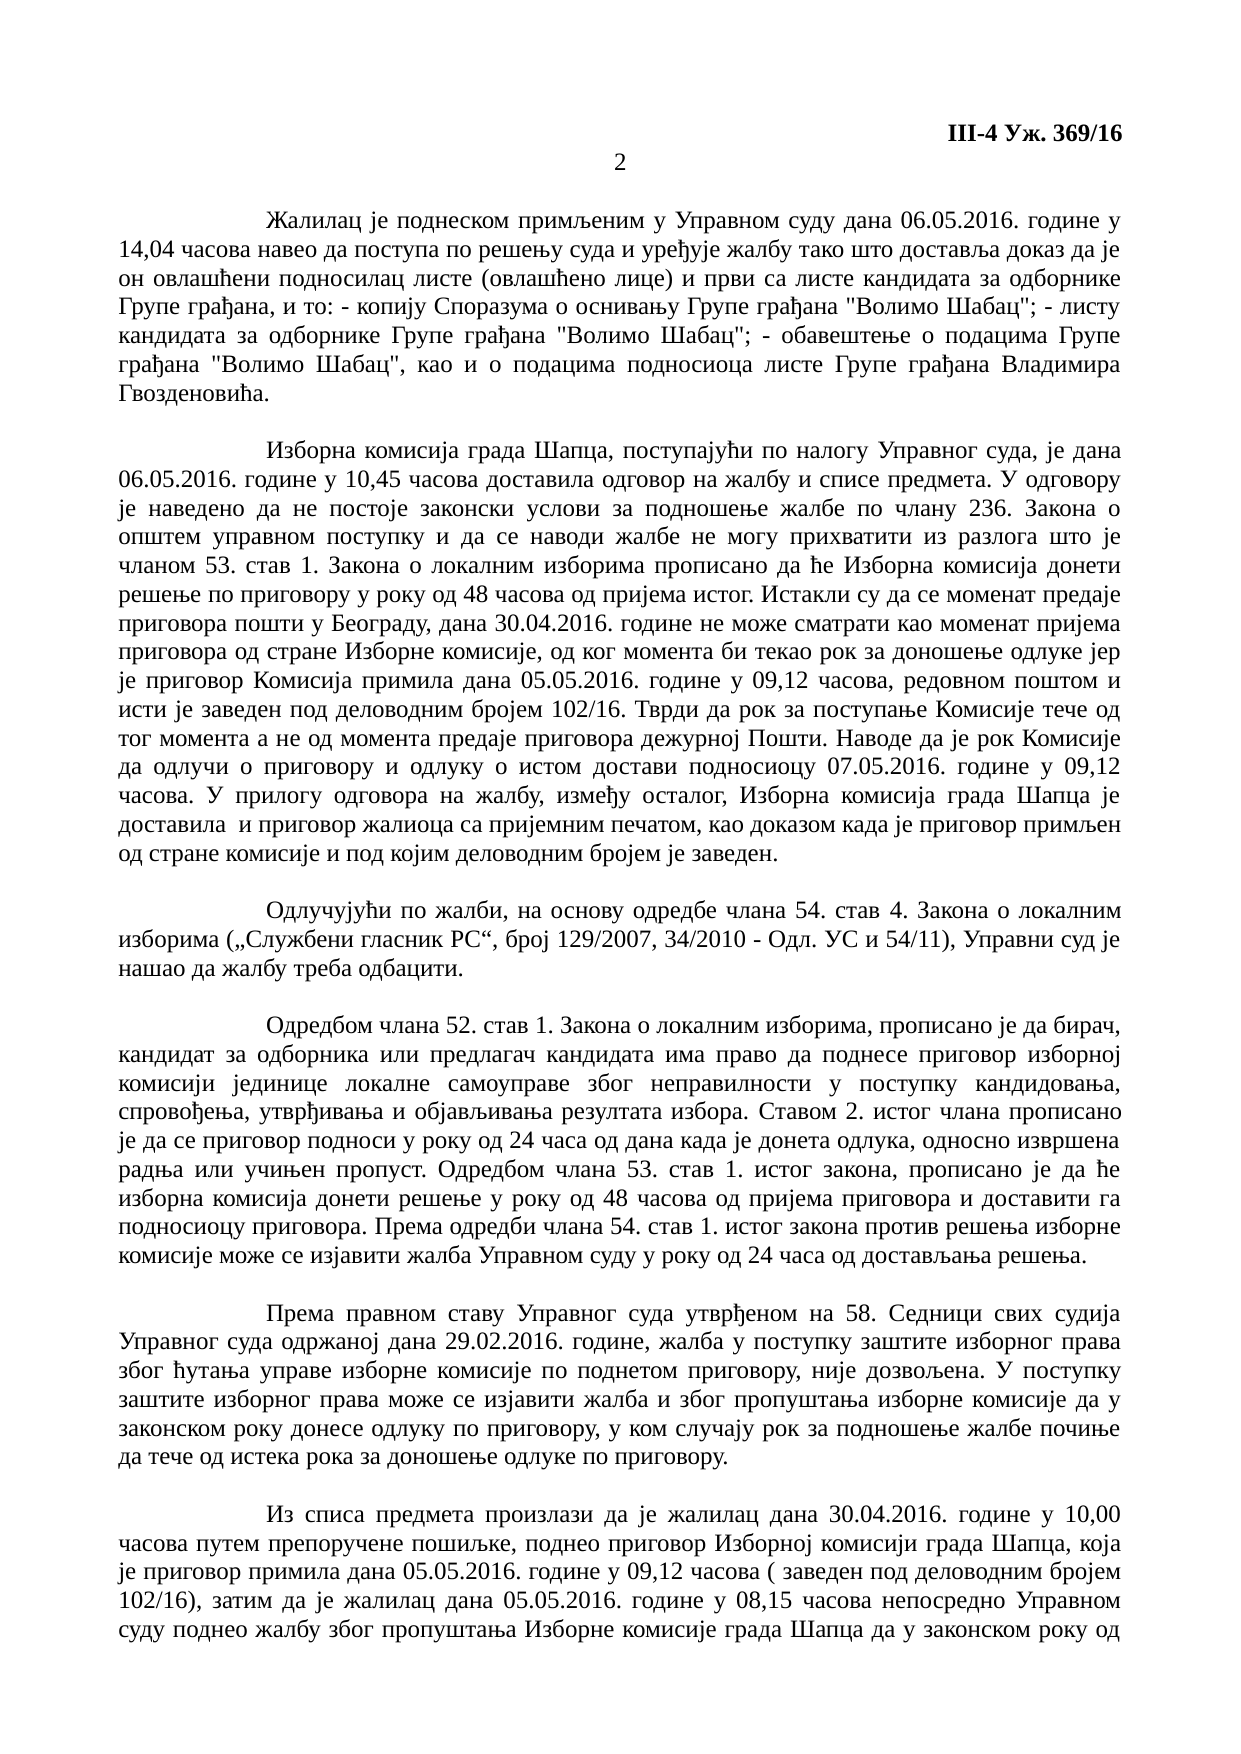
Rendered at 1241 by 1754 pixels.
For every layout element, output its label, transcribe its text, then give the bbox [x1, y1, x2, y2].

text Из списа предмета произлази да је жалилац дана 30.04.2016. године у 10,00 часова путем препоручене пошиљке, поднео приговор Изборној комисији града Шапца, која је приговор примила дана 05.05.2016. године у 09,12 часова ( заведен под деловодним бројем 102/16), затим да је жалилац дана 05.05.2016. године у 08,15 часова непосредно Управном суду поднео жалбу због пропуштања Изборне комисије града Шапца да у законском року од [118, 1499, 1122, 1643]
text Према правном ставу Управног суда утврђеном на 58. Седници свих судија Управног суда одржаној дана 29.02.2016. године, жалба у поступку заштите изборног права због ћутања управе изборне комисије по поднетом приговору, није дозвољена. У поступку заштите изборног права може се изјавити жалба и због пропуштања изборне комисије да у законском року донесе одлуку по приговору, у ком случају рок за подношење жалбе почиње да тече од истека рока за доношење одлуке по приговору. [118, 1298, 1122, 1470]
text Одлучујући по жалби, на основу одредбе члана 54. став 4. Закона о локалним изборима („Службени гласник РС“, број 129/2007, 34/2010 - Одл. УС и 54/11), Управни суд је нашао да жалбу треба одбацити. [118, 895, 1122, 981]
text Жалилац је поднеском примљеним у Управном суду дана 06.05.2016. године у 14,04 часова навео да поступа по решењу суда и уређује жалбу тако што доставља доказ да је он овлашћени подносилац листе (овлашћено лице) и први са листе кандидата за одборнике Групе грађана, и то: - копију Споразума о оснивању Групе грађана "Волимо Шабац"; - листу кандидата за одборнике Групе грађана "Волимо Шабац"; - обавештење о подацима Групе грађана "Волимо Шабац", као и о подацима подносиоца листе Групе грађана Владимира Гвозденовића. [118, 205, 1122, 406]
text Изборна комисија града Шапца, поступајући по налогу Управног суда, је дана 06.05.2016. године у 10,45 часова доставила одговор на жалбу и списе предмета. У одговору је наведено да не постоје законски услови за подношење жалбе по члану 236. Закона о општем управном поступку и да се наводи жалбе не могу прихватити из разлога што је чланом 53. став 1. Закона о локалним изборима прописано да ће Изборна комисија донети решење по приговору у року од 48 часова од пријема истог. Истакли су да се моменат предаје приговора пошти у Београду, дана 30.04.2016. године не може сматрати као моменат пријема приговора од стране Изборне комисије, од ког момента би текао рок за доношење одлуке јер је приговор Комисија примила дана 05.05.2016. године у 09,12 часова, редовном поштом и исти је заведен под деловодним бројем 102/16. Тврди да рок за поступање Комисије тече од тог момента а не од момента предаје приговора дежурној Пошти. Наводе да је рок Комисије да одлучи о приговору и одлуку о истом достави подносиоцу 07.05.2016. године у 09,12 часова. У прилогу одговора на жалбу, између осталог, Изборна комисија града Шапца је доставила и приговор жалиоца са пријемним печатом, као доказом када је приговор примљен од стране комисије и под којим деловодним бројем је заведен. [118, 435, 1122, 866]
text Одредбом члана 52. став 1. Закона о локалним изборима, прописано је да бирач, кандидат за одборника или предлагач кандидата има право да поднесе приговор изборној комисији јединице локалне самоуправе због неправилности у поступку кандидовања, спровођења, утврђивања и објављивања резултата избора. Ставом 2. истог члана прописано је да се приговор подноси у року од 24 часа од дана када је донета одлука, односно извршена радња или учињен пропуст. Одредбом члана 53. став 1. истог закона, прописано је да ће изборна комисија донети решење у року од 48 часова од пријема приговора и доставити га подносиоцу приговора. Према одредби члана 54. став 1. истог закона против решења изборне комисије може се изјавити жалба Управном суду у року од 24 часа од достављања решења. [118, 1010, 1122, 1269]
